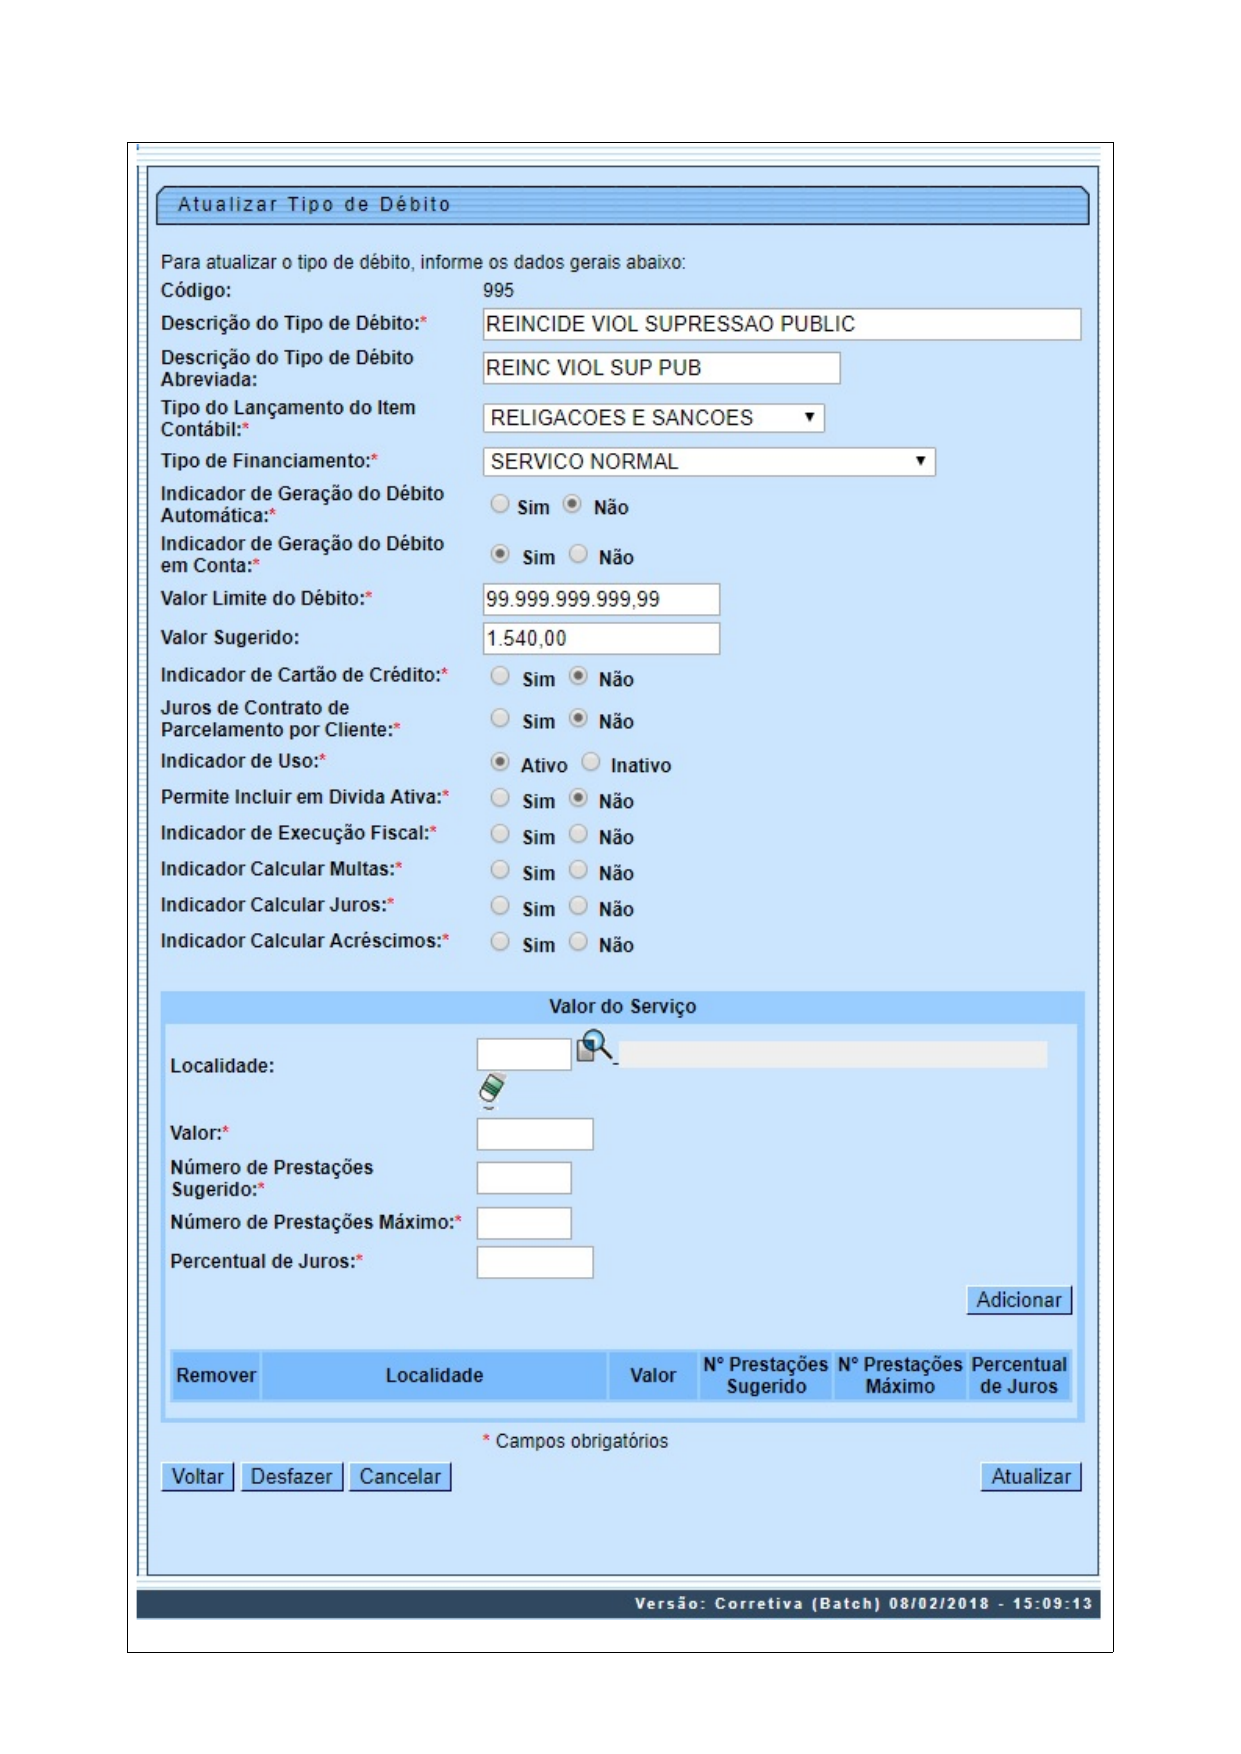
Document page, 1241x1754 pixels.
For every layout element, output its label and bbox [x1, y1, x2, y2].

picture [136, 144, 1104, 1620]
table_header [128, 143, 1113, 1652]
